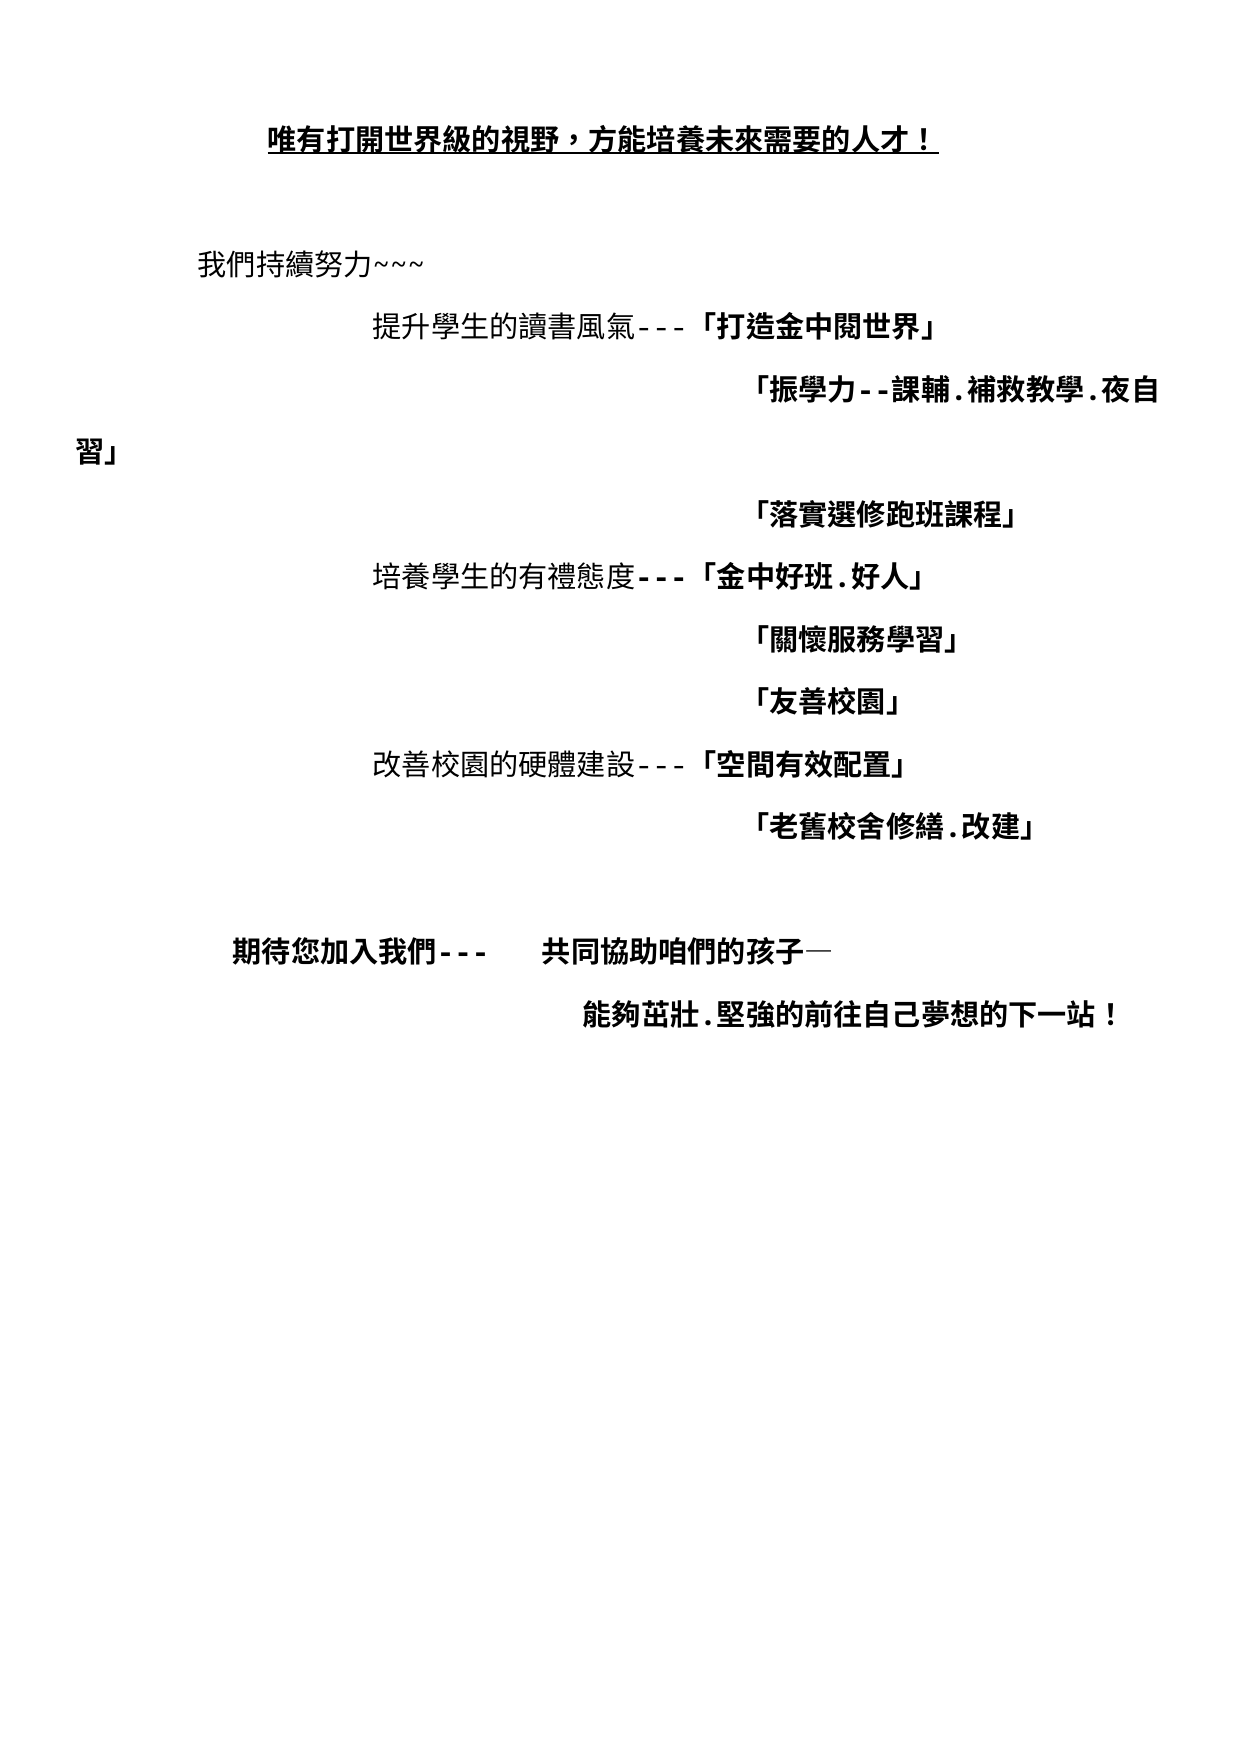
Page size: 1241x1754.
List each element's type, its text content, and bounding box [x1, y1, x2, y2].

text 「振學力--課輔.補救教學.夜自習」 [75, 346, 1165, 471]
text 提升學生的讀書風氣---「打造金中閱世界」 [75, 283, 1165, 346]
text 「老舊校舍修繕.改建」 [75, 783, 1165, 846]
text 培養學生的有禮態度---「金中好班.好人」 [75, 533, 1165, 596]
text 我們持續努力~~~ [75, 221, 1165, 283]
text 能夠茁壯.堅強的前往自己夢想的下一站！ [75, 971, 1165, 1033]
text 「落實選修跑班課程」 [75, 471, 1165, 533]
text 「友善校園」 [75, 658, 1165, 721]
text 「關懷服務學習」 [75, 596, 1165, 658]
text 改善校園的硬體建設---「空間有效配置」 [75, 721, 1165, 783]
text 唯有打開世界級的視野，方能培養未來需要的人才！ [75, 96, 1165, 158]
text 期待您加入我們--- 共同協助咱們的孩子— [75, 908, 1165, 971]
